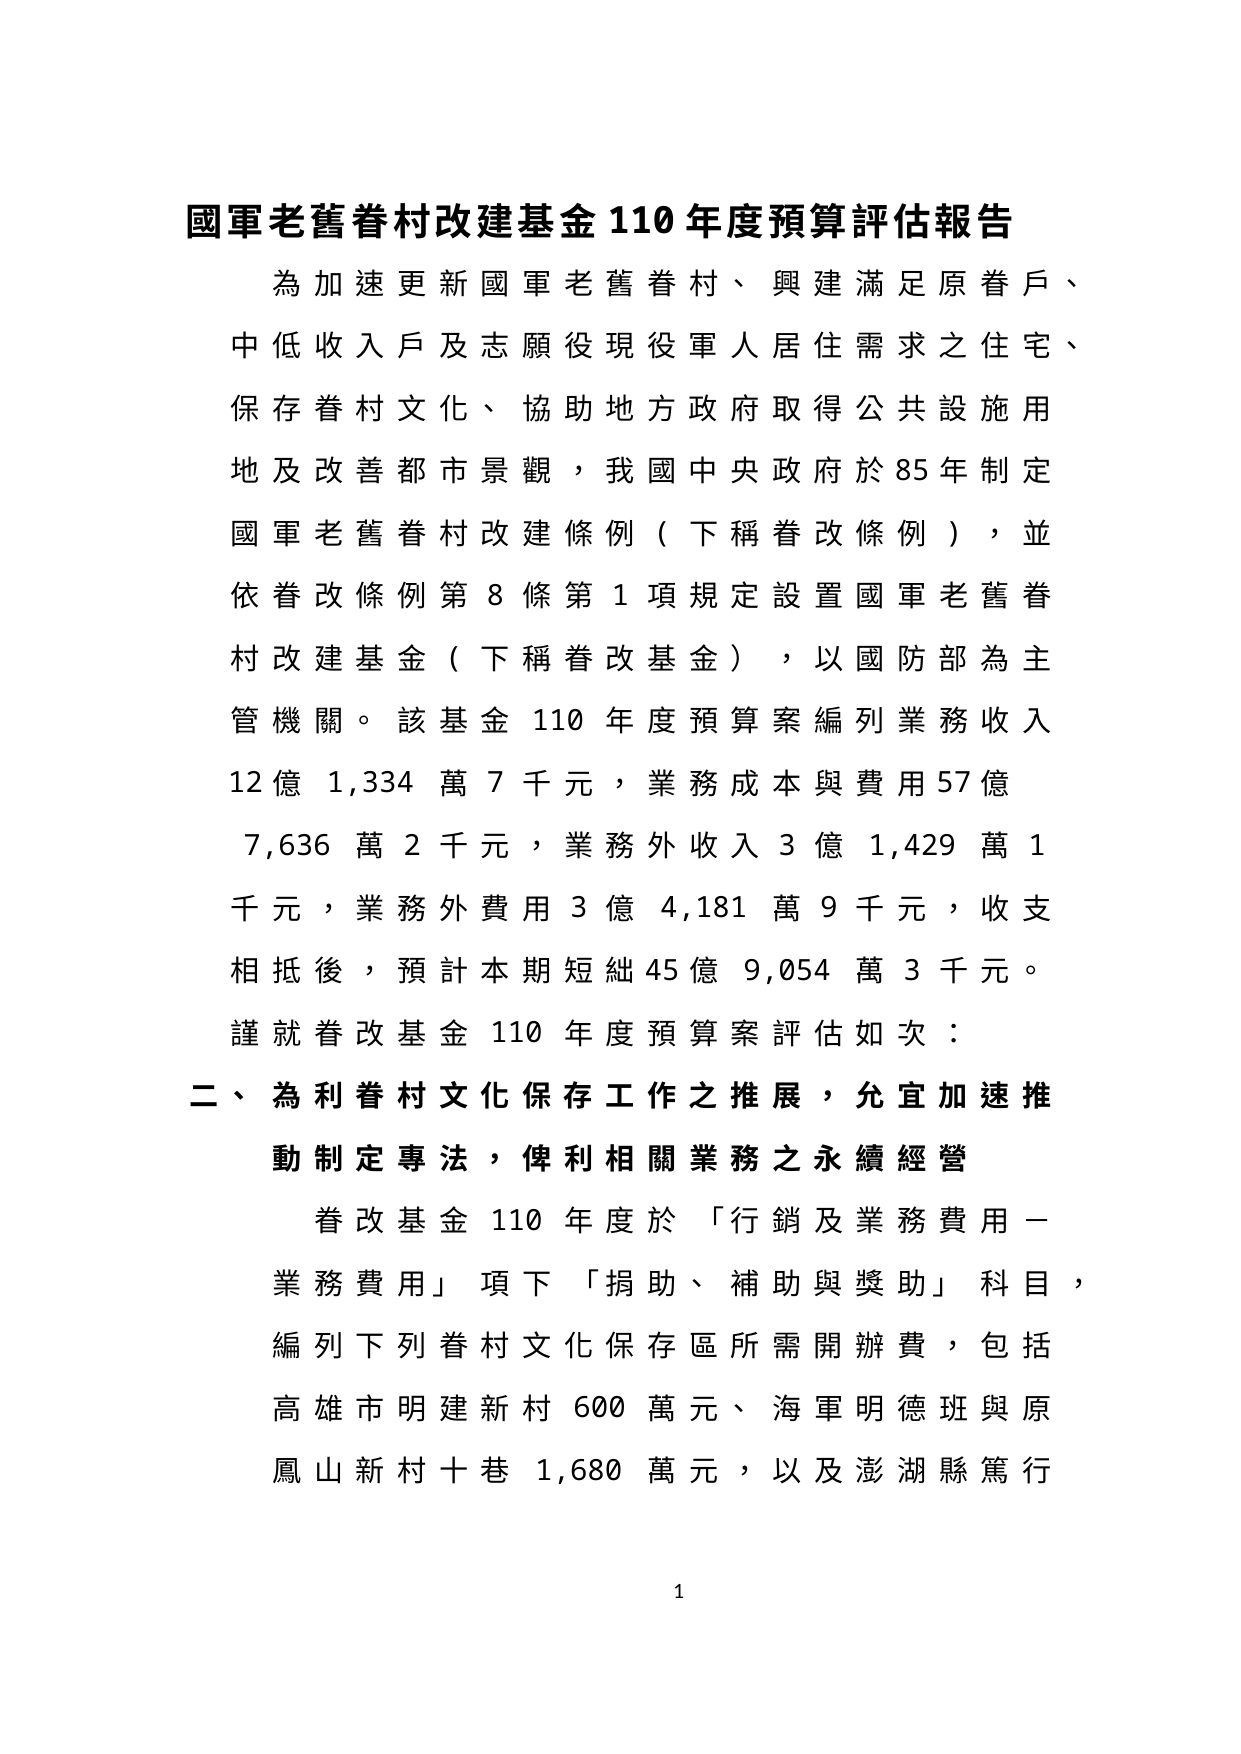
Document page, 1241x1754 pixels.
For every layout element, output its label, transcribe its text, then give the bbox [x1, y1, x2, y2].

text 國軍老舊眷村改建基金110年度預算評估報告 [183, 177, 1058, 240]
text 二、為利眷村文化保存工作之推展，允宜加速推動制定專法，俾利相關業務之永續經營 [183, 1052, 1058, 1177]
text 為加速更新國軍老舊眷村、興建滿足原眷戶、中低收入戶及志願役現役軍人居住需求之住宅、保存眷村文化、協助地方政府取得公共設施用地及改善都市景觀，我國中央政府於85年制定國軍老舊眷村改建條例(下稱眷改條例)，並依眷改條例第8條第1項規定設置國軍老舊眷村改建基金(下稱眷改基金），以國防部為主管機關。該基金110年度預算案編列業務收入12億1,334萬7千元，業務成本與費用57億7,636萬2千元，業務外收入3億1,429萬1千元，業務外費用3億4,181萬9千元，收支相抵後，預計本期短絀45億9,054萬3千元。謹就眷改基金110年度預算案評估如次： [186, 240, 1058, 1052]
text 眷改基金110年度於「行銷及業務費用－業務費用」項下「捐助、補助與獎助」科目，編列下列眷村文化保存區所需開辦費，包括高雄市明建新村600萬元、海軍明德班與原鳳山新村十巷1,680萬元，以及澎湖縣篤行十村460萬元，合計2,740萬元。眷改基金依眷改條例相關規定辦理眷村文化保存工作，惟相關業務推展有其侷限性，謹敘明如次： [242, 1177, 1058, 1490]
